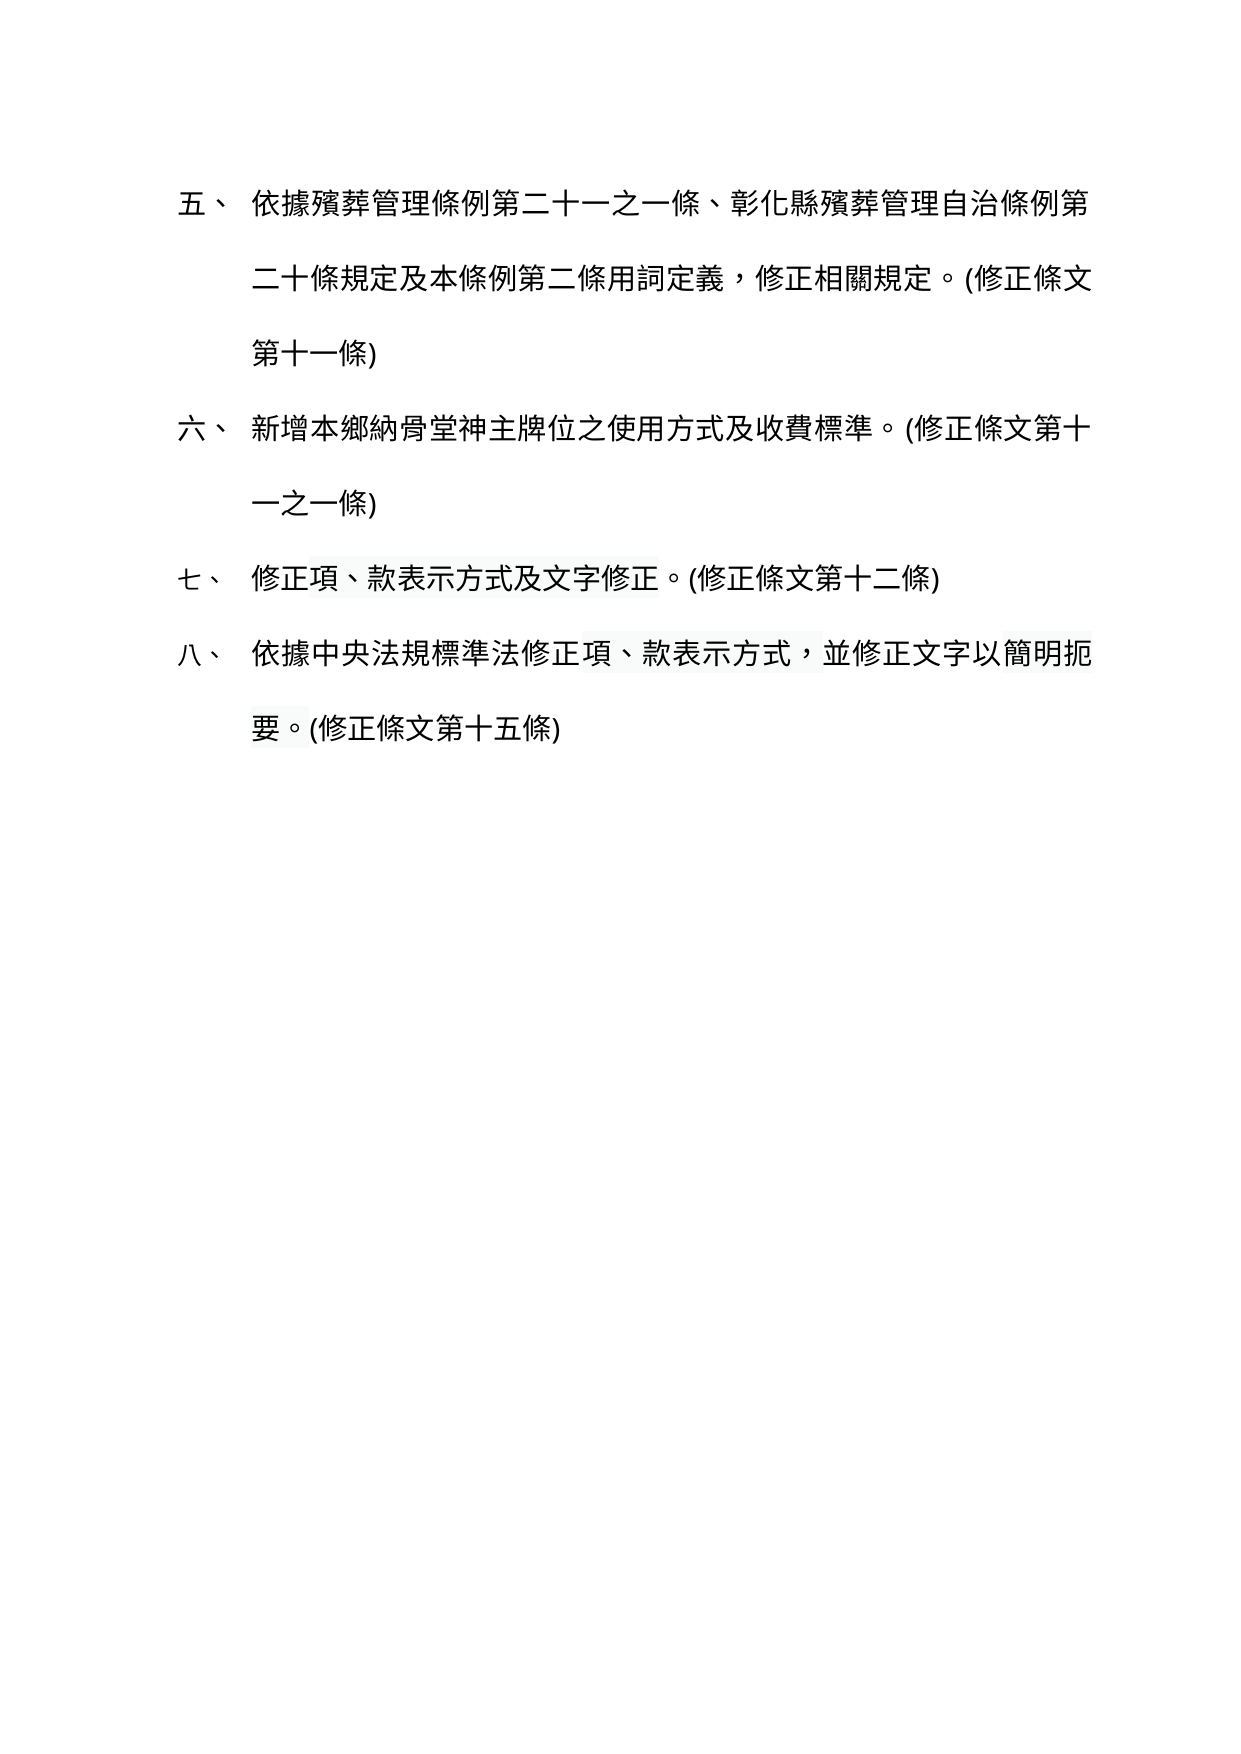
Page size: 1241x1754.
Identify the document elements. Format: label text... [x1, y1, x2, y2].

list 依據殯葬管理條例第二十一之一條、彰化縣殯葬管理自治條例第二十條規定及本條例第二條用詞定義，修正相關規定。(修正條文第十一條) [177, 164, 1092, 389]
list 新增本鄉納骨堂神主牌位之使用方式及收費標準。(修正條文第十一之一條) [177, 389, 1092, 539]
list 依據中央法規標準法修正項、款表示方式，並修正文字以簡明扼要。(修正條文第十五條) [177, 614, 1092, 764]
list 修正項、款表示方式及文字修正。(修正條文第十二條) [177, 539, 1092, 614]
